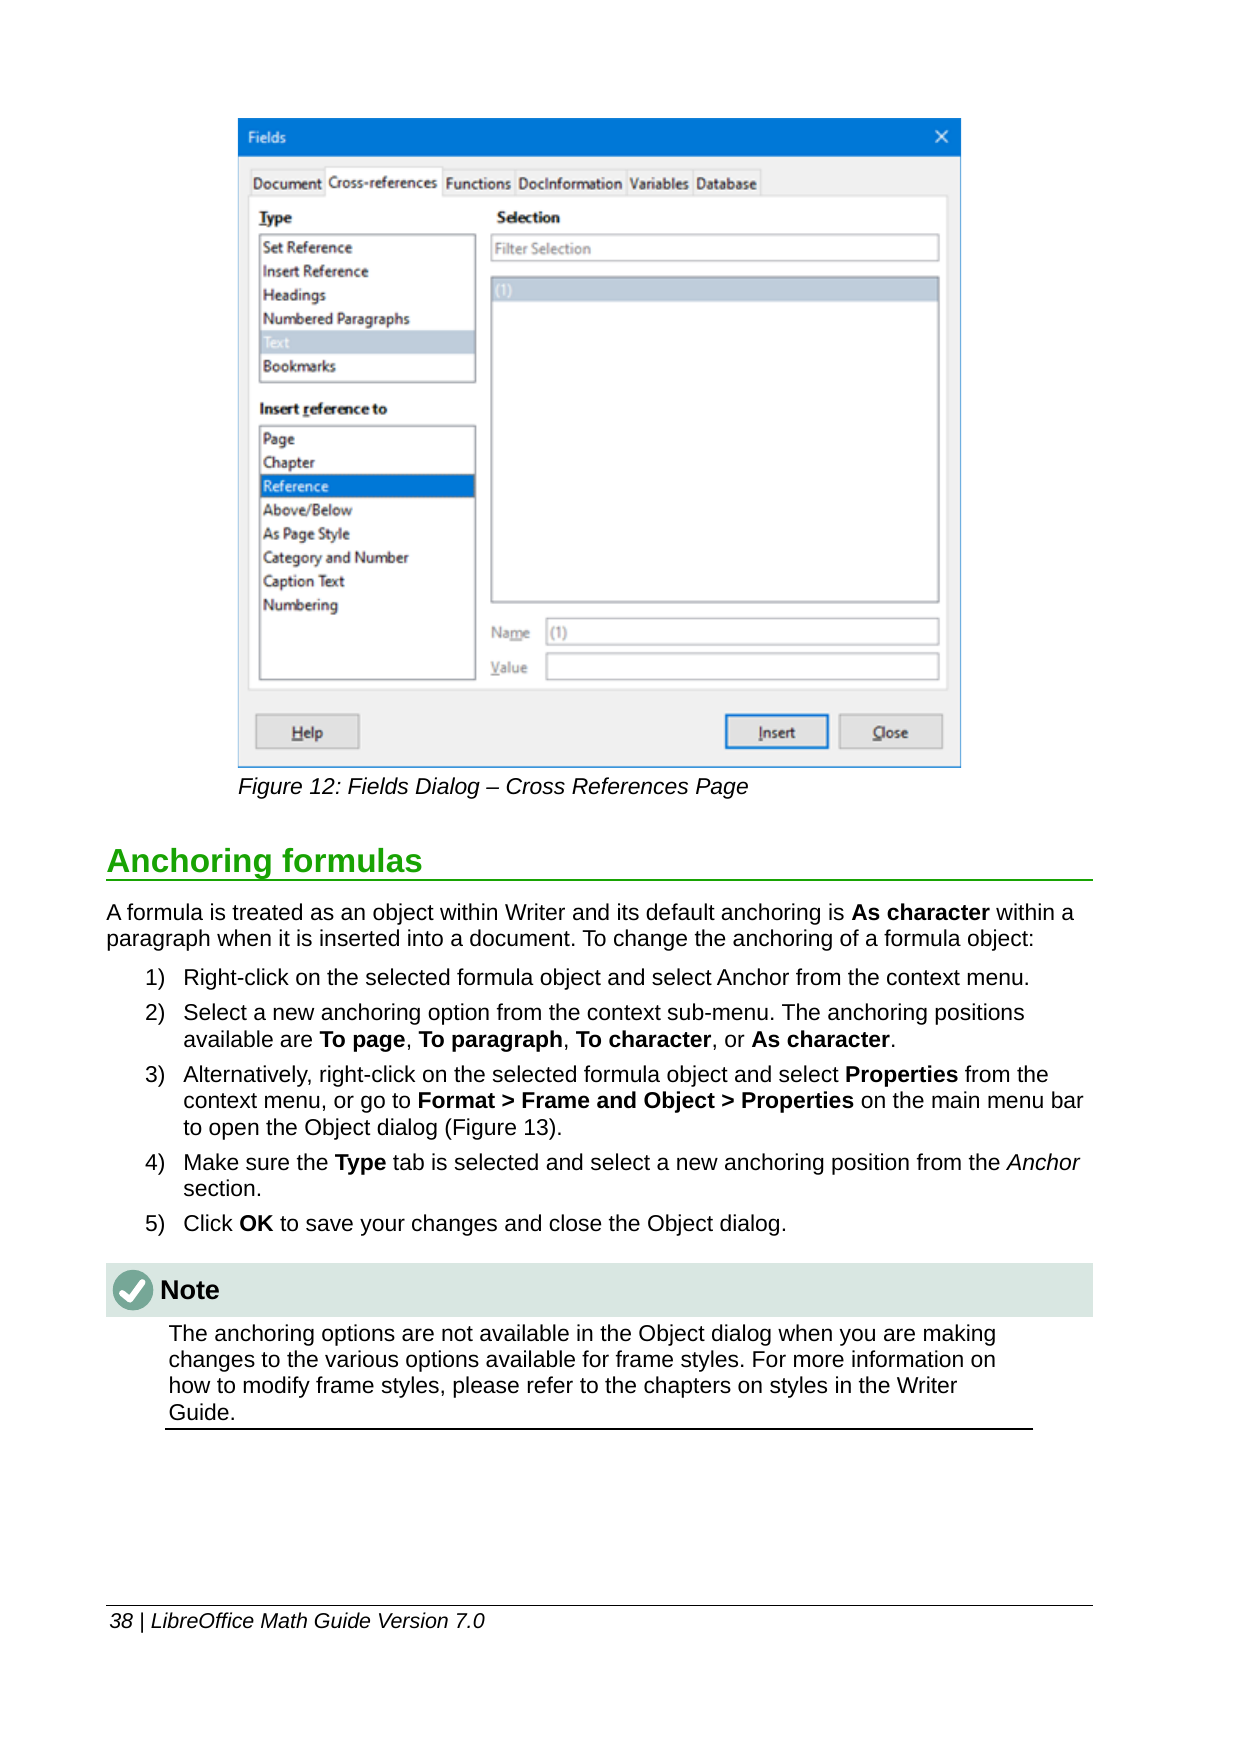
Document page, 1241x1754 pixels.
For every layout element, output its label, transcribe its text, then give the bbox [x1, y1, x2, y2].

picture [237, 118, 962, 768]
subtitle Note [106, 1263, 1093, 1317]
list Make sure the Type tab is selected and select a new anchoring position from the Anchor section. [165, 1149, 1093, 1202]
text The anchoring options are not available in the Object dialog when you are making changes to the various options available for frame styles. For more information on how to modify frame styles, please refer to the chapters on styles in the Writer Guide. [165, 1317, 1033, 1428]
text A formula is treated as an object within Writer and its default anchoring is As character within a paragraph when it is inserted into a document. To change the anchoring of a formula object: [106, 899, 1093, 952]
list Select a new anchoring option from the context sub-menu. The anchoring positions available are To page, To paragraph, To character, or As character. [165, 999, 1093, 1052]
subtitle Anchoring formulas [106, 841, 1093, 879]
text Figure 12: Fields Dialog – Cross References Page [238, 768, 961, 799]
list Right-click on the selected formula object and select Anchor from the context menu. [165, 964, 1093, 991]
list Alternatively, right-click on the selected formula object and select Properties from the context menu, or go to Format > Frame and Object > Properties on the main menu bar to open the Object dialog (Figure 13). [165, 1061, 1093, 1140]
list Click OK to save your changes and close the Object dialog. [165, 1210, 1093, 1237]
